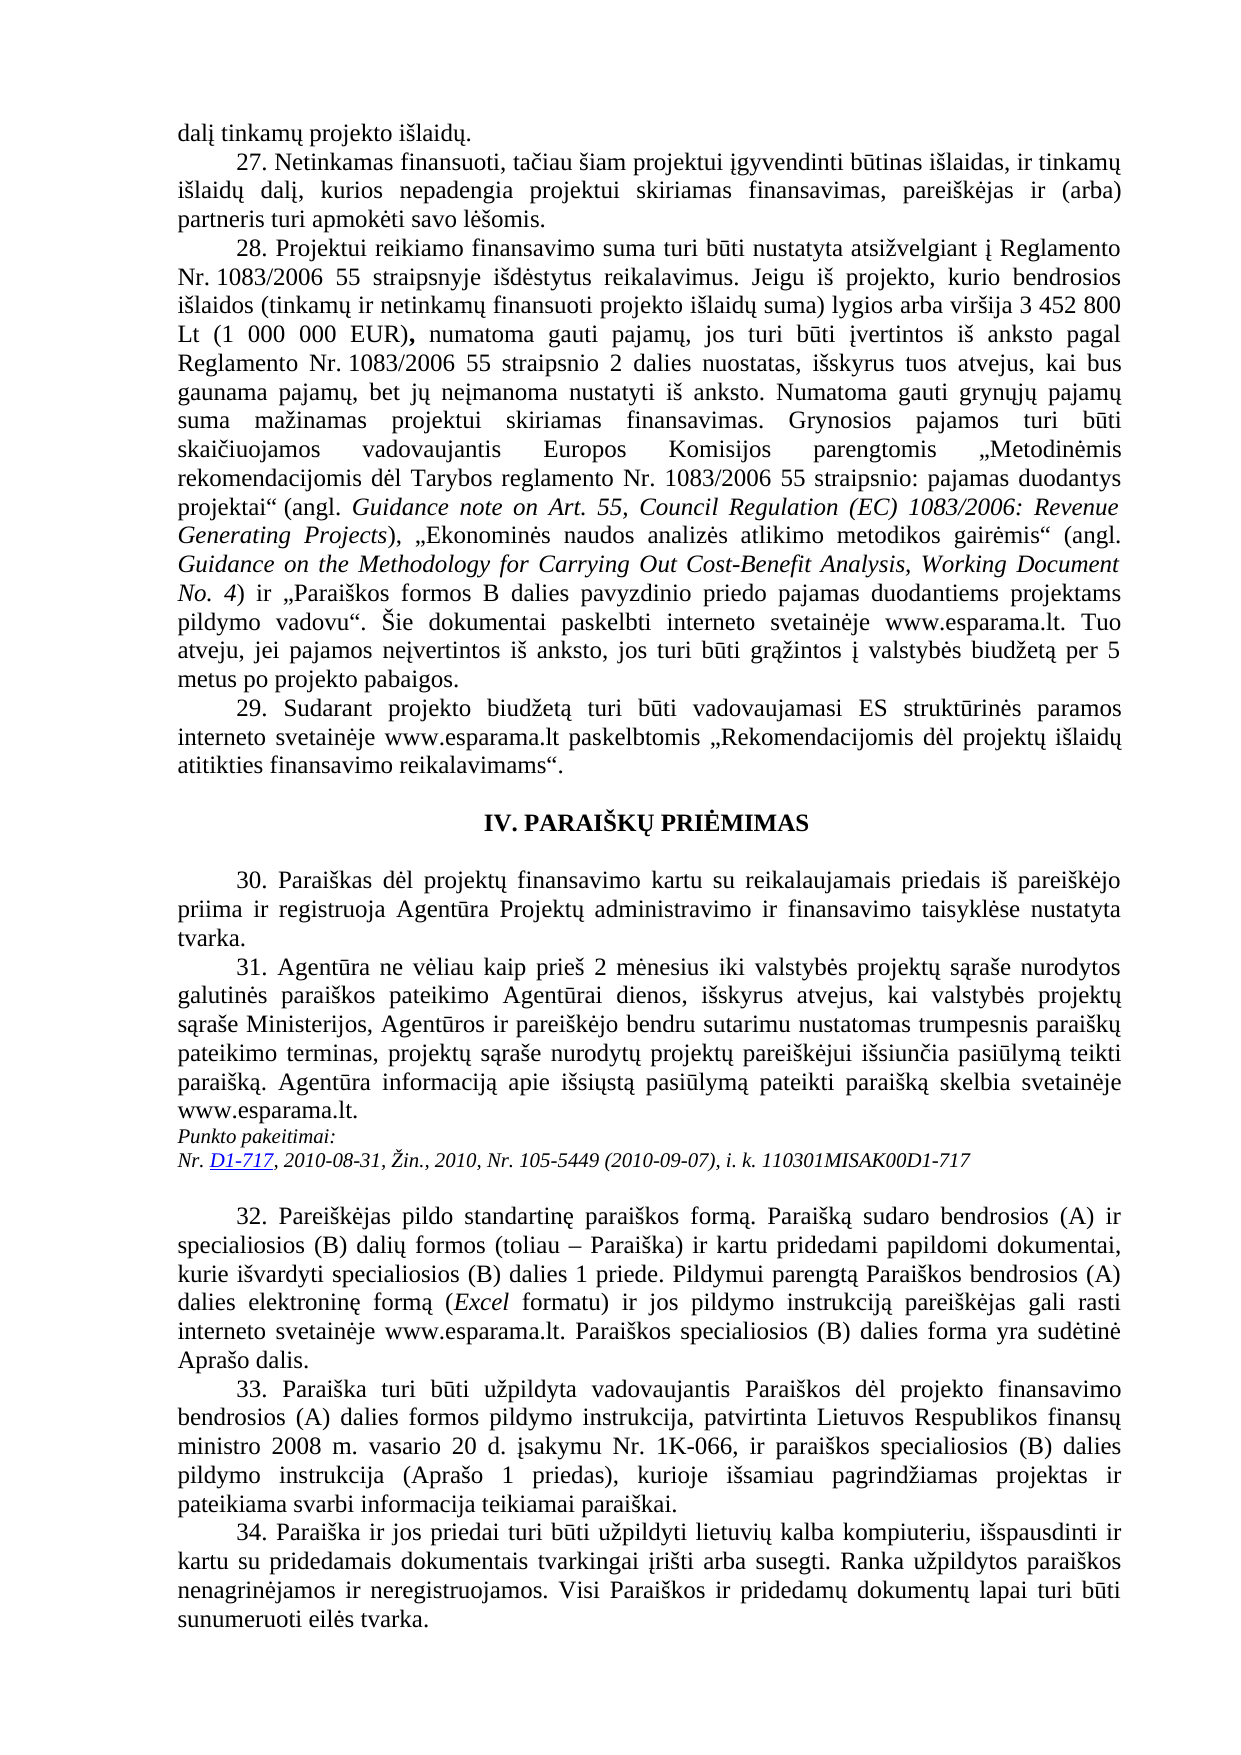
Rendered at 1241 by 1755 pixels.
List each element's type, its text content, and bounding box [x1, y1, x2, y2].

text dalį tinkamų projekto išlaidų. [177, 118, 1122, 147]
text 34. Paraiška ir jos priedai turi būti užpildyti lietuvių kalba kompiuteriu, išspausdinti ir kartu su pridedamais dokumentais tvarkingai įrišti arba susegti. Ranka užpildytos paraiškos nenagrinėjamos ir neregistruojamos. Visi Paraiškos ir pridedamų dokumentų lapai turi būti sunumeruoti eilės tvarka. [177, 1517, 1122, 1632]
text 32. Pareiškėjas pildo standartinę paraiškos formą. Paraišką sudaro bendrosios (A) ir specialiosios (B) dalių formos (toliau – Paraiška) ir kartu pridedami papildomi dokumentai, kurie išvardyti specialiosios (B) dalies 1 priede. Pildymui parengtą Paraiškos bendrosios (A) dalies elektroninę formą (Excel formatu) ir jos pildymo instrukciją pareiškėjas gali rasti interneto svetainėje www.esparama.lt. Paraiškos specialiosios (B) dalies forma yra sudėtinė Aprašo dalis. [177, 1201, 1122, 1374]
text Nr. D1-717, 2010-08-31, Žin., 2010, Nr. 105-5449 (2010-09-07), i. k. 110301MISAK00D1-717 [177, 1148, 1122, 1172]
text 30. Paraiškas dėl projektų finansavimo kartu su reikalaujamais priedais iš pareiškėjo priima ir registruoja Agentūra Projektų administravimo ir finansavimo taisyklėse nustatyta tvarka. [177, 866, 1122, 952]
text 33. Paraiška turi būti užpildyta vadovaujantis Paraiškos dėl projekto finansavimo bendrosios (A) dalies formos pildymo instrukcija, patvirtinta Lietuvos Respublikos finansų ministro 2008 m. vasario 20 d. įsakymu Nr. 1K-066, ir paraiškos specialiosios (B) dalies pildymo instrukcija (Aprašo 1 priedas), kurioje išsamiau pagrindžiamas projektas ir pateikiama svarbi informacija teikiamai paraiškai. [177, 1374, 1122, 1517]
text 29. Sudarant projekto biudžetą turi būti vadovaujamasi ES struktūrinės paramos interneto svetainėje www.esparama.lt paskelbtomis „Rekomendacijomis dėl projektų išlaidų atitikties finansavimo reikalavimams“. [177, 693, 1122, 779]
text 31. Agentūra ne vėliau kaip prieš 2 mėnesius iki valstybės projektų sąraše nurodytos galutinės paraiškos pateikimo Agentūrai dienos, išskyrus atvejus, kai valstybės projektų sąraše Ministerijos, Agentūros ir pareiškėjo bendru sutarimu nustatomas trumpesnis paraiškų pateikimo terminas, projektų sąraše nurodytų projektų pareiškėjui išsiunčia pasiūlymą teikti paraišką. Agentūra informaciją apie išsiųstą pasiūlymą pateikti paraišką skelbia svetainėje www.esparama.lt. [177, 952, 1122, 1124]
text 27. Netinkamas finansuoti, tačiau šiam projektui įgyvendinti būtinas išlaidas, ir tinkamų išlaidų dalį, kurios nepadengia projektui skiriamas finansavimas, pareiškėjas ir (arba) partneris turi apmokėti savo lėšomis. [177, 147, 1122, 233]
text 28. Projektui reikiamo finansavimo suma turi būti nustatyta atsižvelgiant į Reglamento Nr. 1083/2006 55 straipsnyje išdėstytus reikalavimus. Jeigu iš projekto, kurio bendrosios išlaidos (tinkamų ir netinkamų finansuoti projekto išlaidų suma) lygios arba viršija 3 452 800 Lt (1 000 000 EUR), numatoma gauti pajamų, jos turi būti įvertintos iš anksto pagal Reglamento Nr. 1083/2006 55 straipsnio 2 dalies nuostatas, išskyrus tuos atvejus, kai bus gaunama pajamų, bet jų neįmanoma nustatyti iš anksto. Numatoma gauti grynųjų pajamų suma mažinamas projektui skiriamas finansavimas. Grynosios pajamos turi būti skaičiuojamos vadovaujantis Europos Komisijos parengtomis „Metodinėmis rekomendacijomis dėl Tarybos reglamento Nr. 1083/2006 55 straipsnio: pajamas duodantys projektai“ (angl. Guidance note on Art. 55, Council Regulation (EC) 1083/2006: Revenue Generating Projects), „Ekonominės naudos analizės atlikimo metodikos gairėmis“ (angl. Guidance on the Methodology for Carrying Out Cost-Benefit Analysis, Working Document No. 4) ir „Paraiškos formos B dalies pavyzdinio priedo pajamas duodantiems projektams pildymo vadovu“. Šie dokumentai paskelbti interneto svetainėje www.esparama.lt. Tuo atveju, jei pajamos neįvertintos iš anksto, jos turi būti grąžintos į valstybės biudžetą per 5 metus po projekto pabaigos. [177, 233, 1122, 693]
text Punkto pakeitimai: [177, 1124, 1122, 1148]
text IV. PARAIŠKŲ PRIĖMIMAS [177, 808, 1122, 837]
